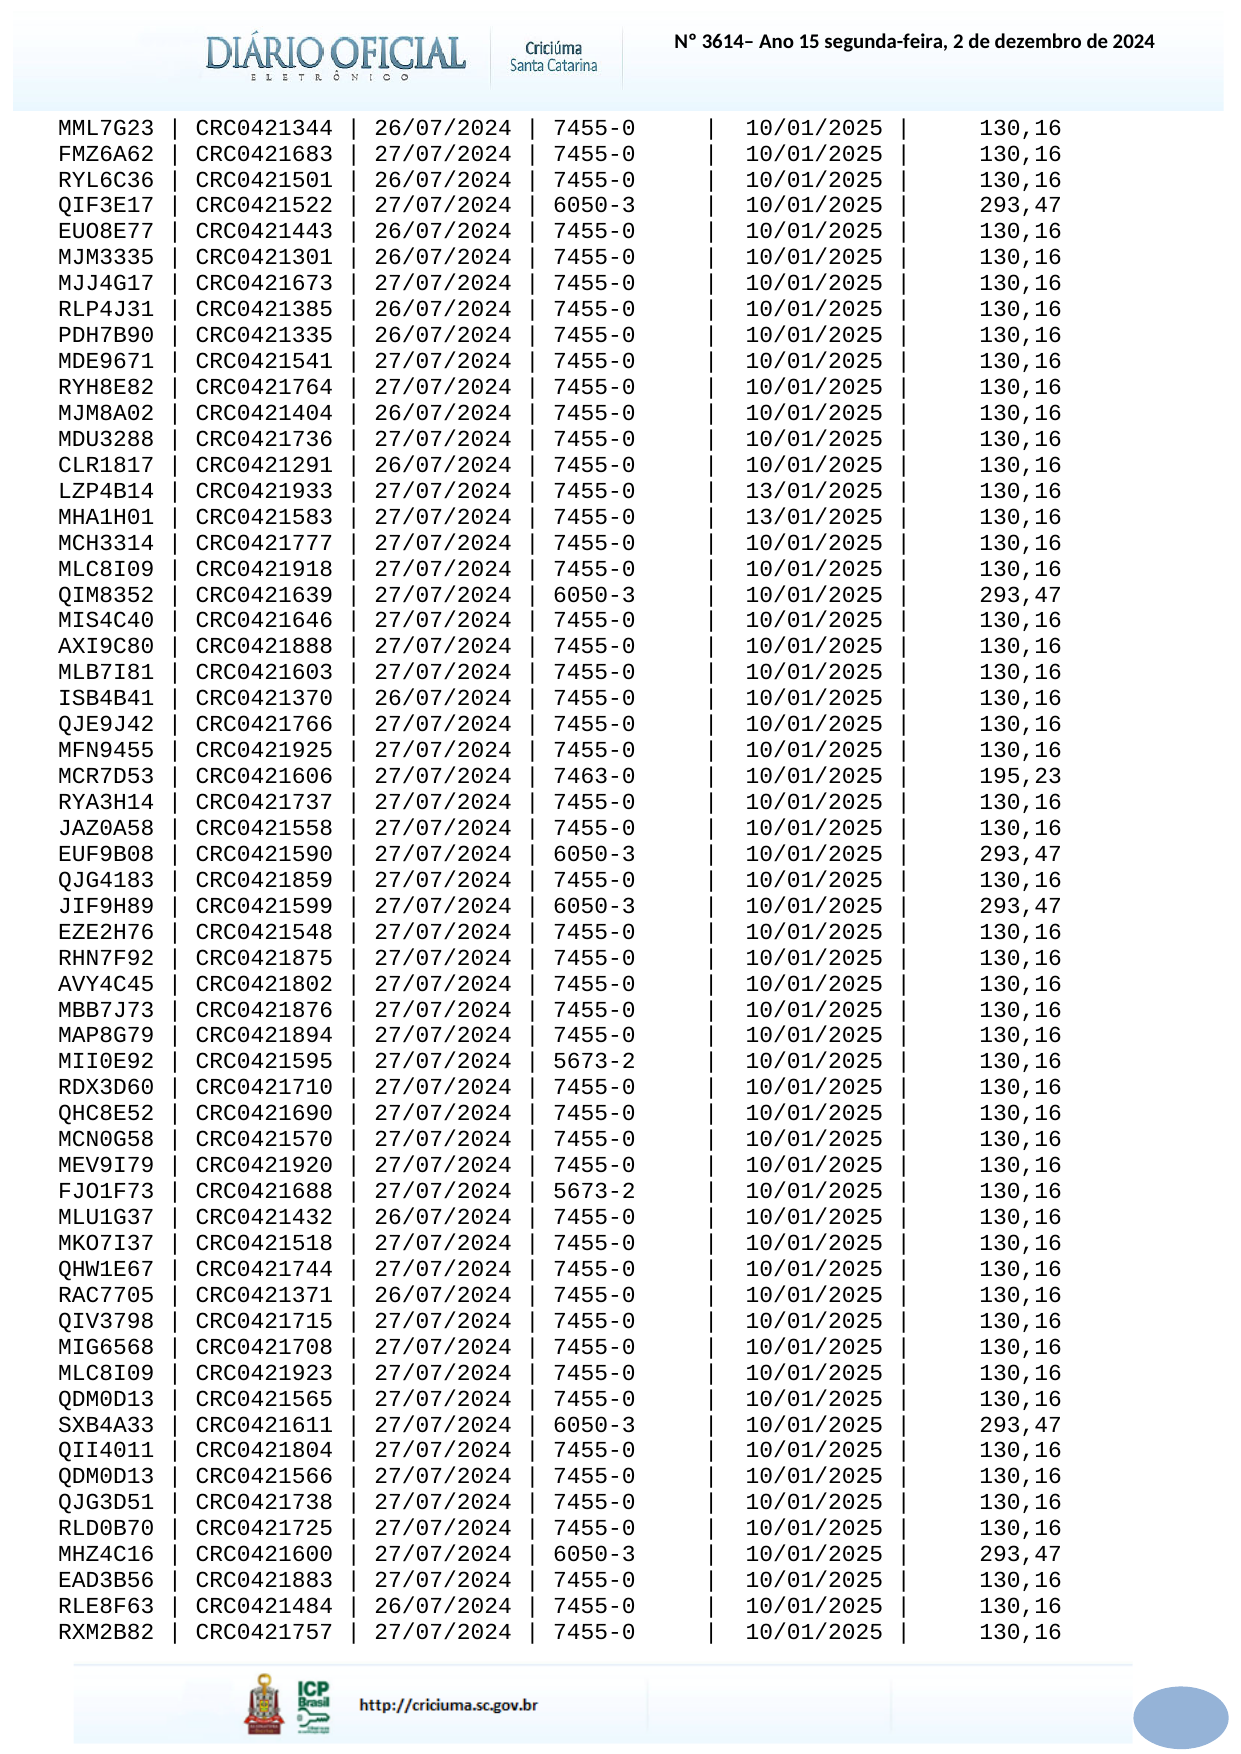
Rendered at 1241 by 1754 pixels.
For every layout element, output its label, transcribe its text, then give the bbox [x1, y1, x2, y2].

text QDM0D13 | CRC0421566 | 27/07/2024 | 7455-0 | 10/01/2025 | 130,16 [44, 1465, 1181, 1491]
text RYL6C36 | CRC0421501 | 26/07/2024 | 7455-0 | 10/01/2025 | 130,16 [44, 168, 1181, 194]
text MJM8A02 | CRC0421404 | 26/07/2024 | 7455-0 | 10/01/2025 | 130,16 [44, 401, 1181, 427]
text MLU1G37 | CRC0421432 | 26/07/2024 | 7455-0 | 10/01/2025 | 130,16 [44, 1205, 1181, 1231]
text MIS4C40 | CRC0421646 | 27/07/2024 | 7455-0 | 10/01/2025 | 130,16 [44, 609, 1181, 635]
text JIF9H89 | CRC0421599 | 27/07/2024 | 6050-3 | 10/01/2025 | 293,47 [44, 894, 1181, 920]
text MLB7I81 | CRC0421603 | 27/07/2024 | 7455-0 | 10/01/2025 | 130,16 [44, 661, 1181, 687]
text MLC8I09 | CRC0421923 | 27/07/2024 | 7455-0 | 10/01/2025 | 130,16 [44, 1361, 1181, 1387]
text LZP4B14 | CRC0421933 | 27/07/2024 | 7455-0 | 13/01/2025 | 130,16 [44, 479, 1181, 505]
text MCH3314 | CRC0421777 | 27/07/2024 | 7455-0 | 10/01/2025 | 130,16 [44, 531, 1181, 557]
text RHN7F92 | CRC0421875 | 27/07/2024 | 7455-0 | 10/01/2025 | 130,16 [44, 946, 1181, 972]
text QIF3E17 | CRC0421522 | 27/07/2024 | 6050-3 | 10/01/2025 | 293,47 [44, 194, 1181, 220]
text FMZ6A62 | CRC0421683 | 27/07/2024 | 7455-0 | 10/01/2025 | 130,16 [44, 142, 1181, 168]
text SXB4A33 | CRC0421611 | 27/07/2024 | 6050-3 | 10/01/2025 | 293,47 [44, 1413, 1181, 1439]
text RAC7705 | CRC0421371 | 26/07/2024 | 7455-0 | 10/01/2025 | 130,16 [44, 1283, 1181, 1309]
text CLR1817 | CRC0421291 | 26/07/2024 | 7455-0 | 10/01/2025 | 130,16 [44, 453, 1181, 479]
text MIG6568 | CRC0421708 | 27/07/2024 | 7455-0 | 10/01/2025 | 130,16 [44, 1335, 1181, 1361]
text MBB7J73 | CRC0421876 | 27/07/2024 | 7455-0 | 10/01/2025 | 130,16 [44, 998, 1181, 1024]
text MHA1H01 | CRC0421583 | 27/07/2024 | 7455-0 | 13/01/2025 | 130,16 [44, 505, 1181, 531]
text AVY4C45 | CRC0421802 | 27/07/2024 | 7455-0 | 10/01/2025 | 130,16 [44, 972, 1181, 998]
text RXM2B82 | CRC0421757 | 27/07/2024 | 7455-0 | 10/01/2025 | 130,16 [44, 1620, 1181, 1646]
text QIV3798 | CRC0421715 | 27/07/2024 | 7455-0 | 10/01/2025 | 130,16 [44, 1309, 1181, 1335]
text RYA3H14 | CRC0421737 | 27/07/2024 | 7455-0 | 10/01/2025 | 130,16 [44, 790, 1181, 816]
text MDE9671 | CRC0421541 | 27/07/2024 | 7455-0 | 10/01/2025 | 130,16 [44, 349, 1181, 375]
text QHW1E67 | CRC0421744 | 27/07/2024 | 7455-0 | 10/01/2025 | 130,16 [44, 1257, 1181, 1283]
text MAP8G79 | CRC0421894 | 27/07/2024 | 7455-0 | 10/01/2025 | 130,16 [44, 1024, 1181, 1050]
text RLE8F63 | CRC0421484 | 26/07/2024 | 7455-0 | 10/01/2025 | 130,16 [44, 1594, 1181, 1620]
text QJG3D51 | CRC0421738 | 27/07/2024 | 7455-0 | 10/01/2025 | 130,16 [44, 1491, 1181, 1517]
text AXI9C80 | CRC0421888 | 27/07/2024 | 7455-0 | 10/01/2025 | 130,16 [44, 635, 1181, 661]
text MII0E92 | CRC0421595 | 27/07/2024 | 5673-2 | 10/01/2025 | 130,16 [44, 1050, 1181, 1076]
text PDH7B90 | CRC0421335 | 26/07/2024 | 7455-0 | 10/01/2025 | 130,16 [44, 323, 1181, 349]
text MHZ4C16 | CRC0421600 | 27/07/2024 | 6050-3 | 10/01/2025 | 293,47 [44, 1543, 1181, 1568]
text MLC8I09 | CRC0421918 | 27/07/2024 | 7455-0 | 10/01/2025 | 130,16 [44, 557, 1181, 583]
text QIM8352 | CRC0421639 | 27/07/2024 | 6050-3 | 10/01/2025 | 293,47 [44, 583, 1181, 609]
text MCN0G58 | CRC0421570 | 27/07/2024 | 7455-0 | 10/01/2025 | 130,16 [44, 1128, 1181, 1153]
text MFN9455 | CRC0421925 | 27/07/2024 | 7455-0 | 10/01/2025 | 130,16 [44, 738, 1181, 764]
text MCR7D53 | CRC0421606 | 27/07/2024 | 7463-0 | 10/01/2025 | 195,23 [44, 764, 1181, 790]
text QHC8E52 | CRC0421690 | 27/07/2024 | 7455-0 | 10/01/2025 | 130,16 [44, 1102, 1181, 1128]
text QII4011 | CRC0421804 | 27/07/2024 | 7455-0 | 10/01/2025 | 130,16 [44, 1439, 1181, 1465]
text QJG4183 | CRC0421859 | 27/07/2024 | 7455-0 | 10/01/2025 | 130,16 [44, 868, 1181, 894]
text MJM3335 | CRC0421301 | 26/07/2024 | 7455-0 | 10/01/2025 | 130,16 [44, 246, 1181, 272]
text RYH8E82 | CRC0421764 | 27/07/2024 | 7455-0 | 10/01/2025 | 130,16 [44, 375, 1181, 401]
text MDU3288 | CRC0421736 | 27/07/2024 | 7455-0 | 10/01/2025 | 130,16 [44, 427, 1181, 453]
text MEV9I79 | CRC0421920 | 27/07/2024 | 7455-0 | 10/01/2025 | 130,16 [44, 1153, 1181, 1179]
text JAZ0A58 | CRC0421558 | 27/07/2024 | 7455-0 | 10/01/2025 | 130,16 [44, 816, 1181, 842]
text ISB4B41 | CRC0421370 | 26/07/2024 | 7455-0 | 10/01/2025 | 130,16 [44, 687, 1181, 713]
text RLP4J31 | CRC0421385 | 26/07/2024 | 7455-0 | 10/01/2025 | 130,16 [44, 298, 1181, 323]
text MJJ4G17 | CRC0421673 | 27/07/2024 | 7455-0 | 10/01/2025 | 130,16 [44, 272, 1181, 298]
text MML7G23 | CRC0421344 | 26/07/2024 | 7455-0 | 10/01/2025 | 130,16 [44, 116, 1181, 142]
text QDM0D13 | CRC0421565 | 27/07/2024 | 7455-0 | 10/01/2025 | 130,16 [44, 1387, 1181, 1413]
text QJE9J42 | CRC0421766 | 27/07/2024 | 7455-0 | 10/01/2025 | 130,16 [44, 713, 1181, 738]
text RLD0B70 | CRC0421725 | 27/07/2024 | 7455-0 | 10/01/2025 | 130,16 [44, 1517, 1181, 1543]
text EUO8E77 | CRC0421443 | 26/07/2024 | 7455-0 | 10/01/2025 | 130,16 [44, 220, 1181, 246]
text MKO7I37 | CRC0421518 | 27/07/2024 | 7455-0 | 10/01/2025 | 130,16 [44, 1231, 1181, 1257]
text EZE2H76 | CRC0421548 | 27/07/2024 | 7455-0 | 10/01/2025 | 130,16 [44, 920, 1181, 946]
text EAD3B56 | CRC0421883 | 27/07/2024 | 7455-0 | 10/01/2025 | 130,16 [44, 1568, 1181, 1594]
text RDX3D60 | CRC0421710 | 27/07/2024 | 7455-0 | 10/01/2025 | 130,16 [44, 1076, 1181, 1102]
text EUF9B08 | CRC0421590 | 27/07/2024 | 6050-3 | 10/01/2025 | 293,47 [44, 842, 1181, 868]
text FJO1F73 | CRC0421688 | 27/07/2024 | 5673-2 | 10/01/2025 | 130,16 [44, 1179, 1181, 1205]
